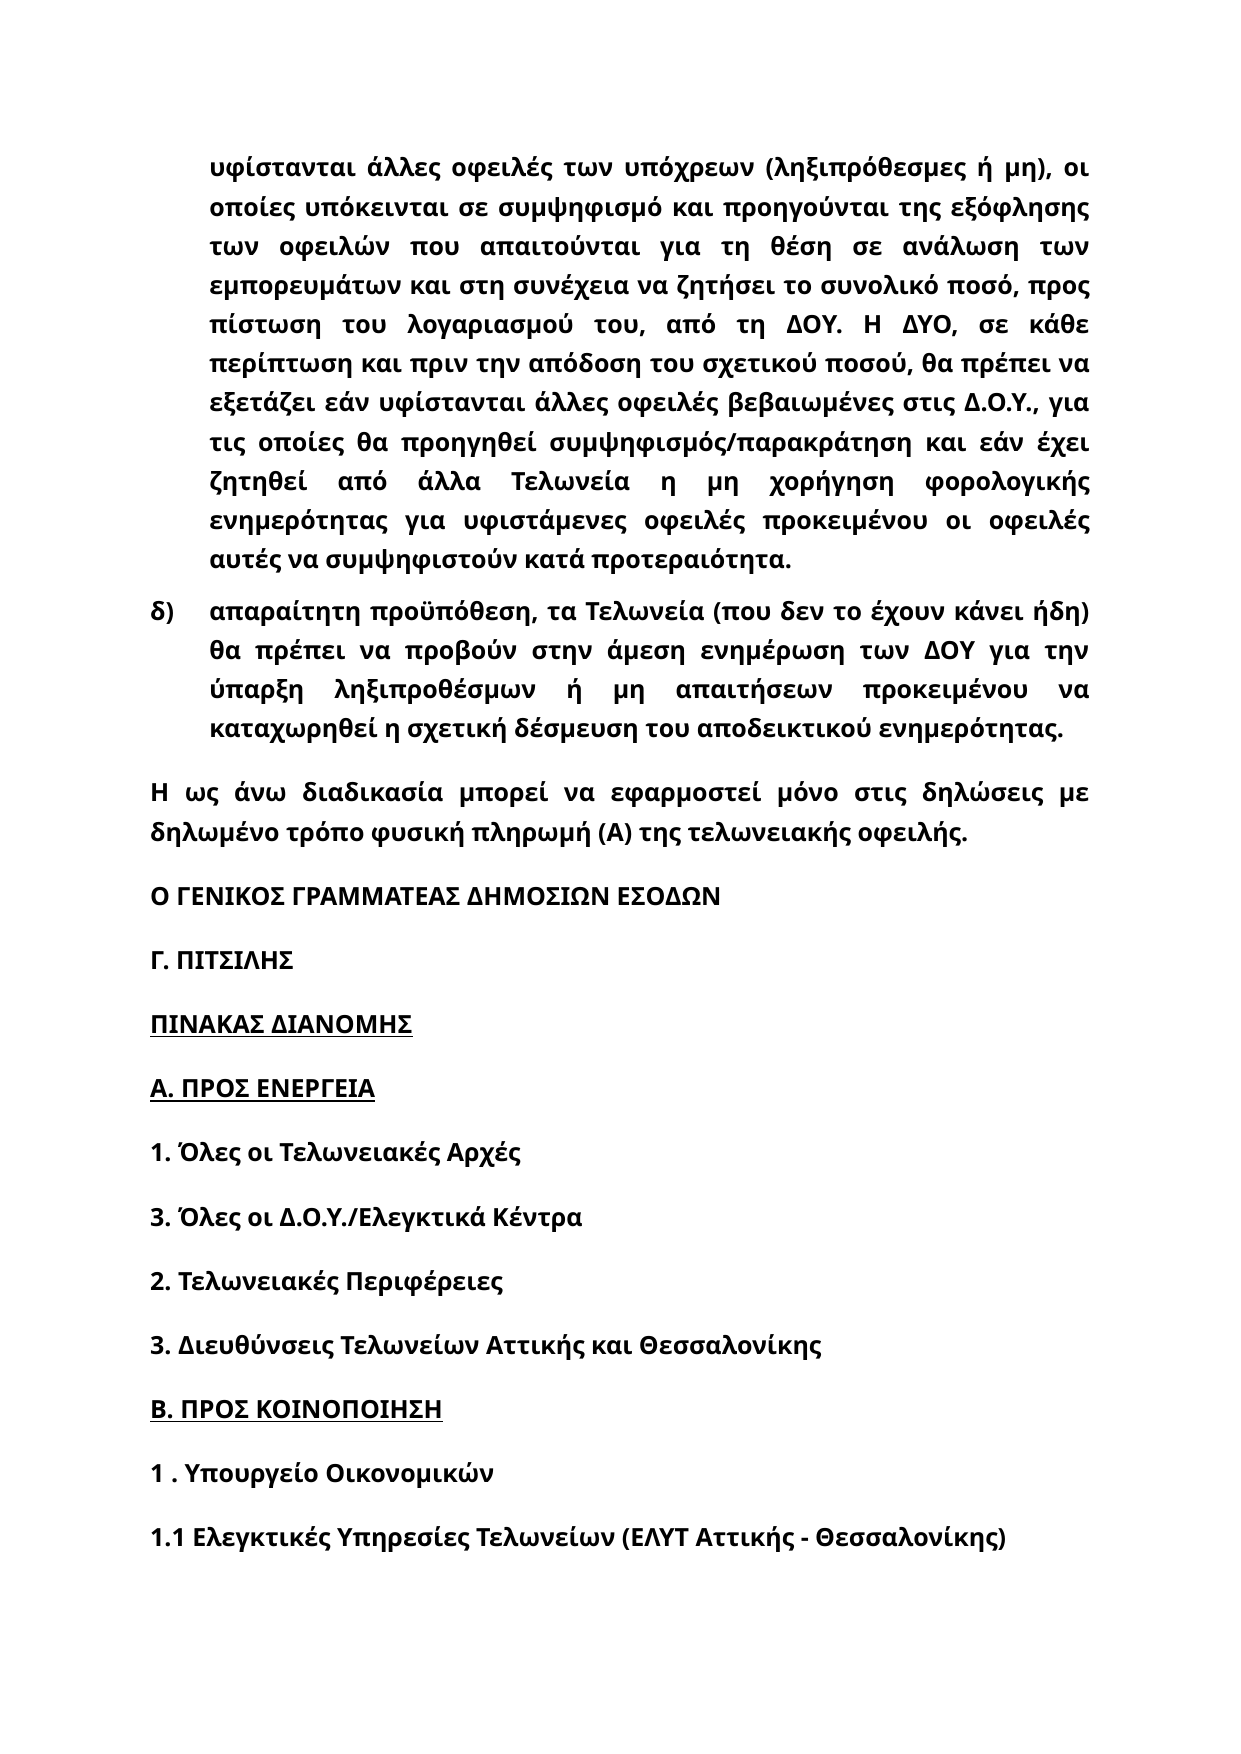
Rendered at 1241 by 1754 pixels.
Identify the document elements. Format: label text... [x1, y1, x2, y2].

list δ) απαραίτητη προϋπόθεση, τα Τελωνεία (που δεν το έχουν κάνει ήδη) θα πρέπει να προβούν στην άμεση ενημέρωση των ΔΟΥ για την ύπαρξη ληξιπροθέσμων ή μη απαιτήσεων προκειμένου να καταχωρηθεί η σχετική δέσμευση του αποδεικτικού ενημερότητας. [150, 593, 1090, 745]
text 1. Όλες οι Τελωνειακές Αρχές [150, 1135, 1090, 1169]
text 1.1 Ελεγκτικές Υπηρεσίες Τελωνείων (ΕΛΥΤ Αττικής - Θεσσαλονίκης) [150, 1520, 1090, 1554]
text 3. Διευθύνσεις Τελωνείων Αττικής και Θεσσαλονίκης [150, 1327, 1090, 1362]
text 2. Τελωνειακές Περιφέρειες [150, 1263, 1090, 1297]
text 1 . Υπουργείο Οικονομικών [150, 1456, 1090, 1490]
list υφίστανται άλλες οφειλές των υπόχρεων (ληξιπρόθεσμες ή μη), οι οποίες υπόκεινται σε συμψηφισμό και προηγούνται της εξόφλησης των οφειλών που απαιτούνται για τη θέση σε ανάλωση των εμπορευμάτων και στη συνέχεια να ζητήσει το συνολικό ποσό, προς πίστωση του λογαριασμού του, από τη ΔΟΥ. Η ΔΥΟ, σε κάθε περίπτωση και πριν την απόδοση του σχετικού ποσού, θα πρέπει να εξετάζει εάν υφίστανται άλλες οφειλές βεβαιωμένες στις Δ.Ο.Υ., για τις οποίες θα προηγηθεί συμψηφισμός/παρακράτηση και εάν έχει ζητηθεί από άλλα Τελωνεία η μη χορήγηση φορολογικής ενημερότητας για υφιστάμενες οφειλές προκειμένου οι οφειλές αυτές να συμψηφιστούν κατά προτεραιότητα. [150, 150, 1090, 576]
text Η ως άνω διαδικασία μπορεί να εφαρμοστεί μόνο στις δηλώσεις με δηλωμένο τρόπο φυσική πληρωμή (Α) της τελωνειακής οφειλής. [150, 775, 1090, 848]
text ΠΙΝΑΚΑΣ ΔΙΑΝΟΜΗΣ [150, 1007, 1090, 1041]
text 3. Όλες οι Δ.Ο.Υ./Ελεγκτικά Κέντρα [150, 1199, 1090, 1233]
text Ο ΓΕΝΙΚΟΣ ΓΡΑΜΜΑΤΕΑΣ ΔΗΜΟΣΙΩΝ ΕΣΟΔΩΝ [150, 878, 1090, 912]
text Β. ΠΡΟΣ ΚΟΙΝΟΠΟΙΗΣΗ [150, 1392, 1090, 1426]
text Α. ΠΡΟΣ ΕΝΕΡΓΕΙΑ [150, 1071, 1090, 1105]
text Γ. ΠΙΤΣΙΛΗΣ [150, 942, 1090, 977]
